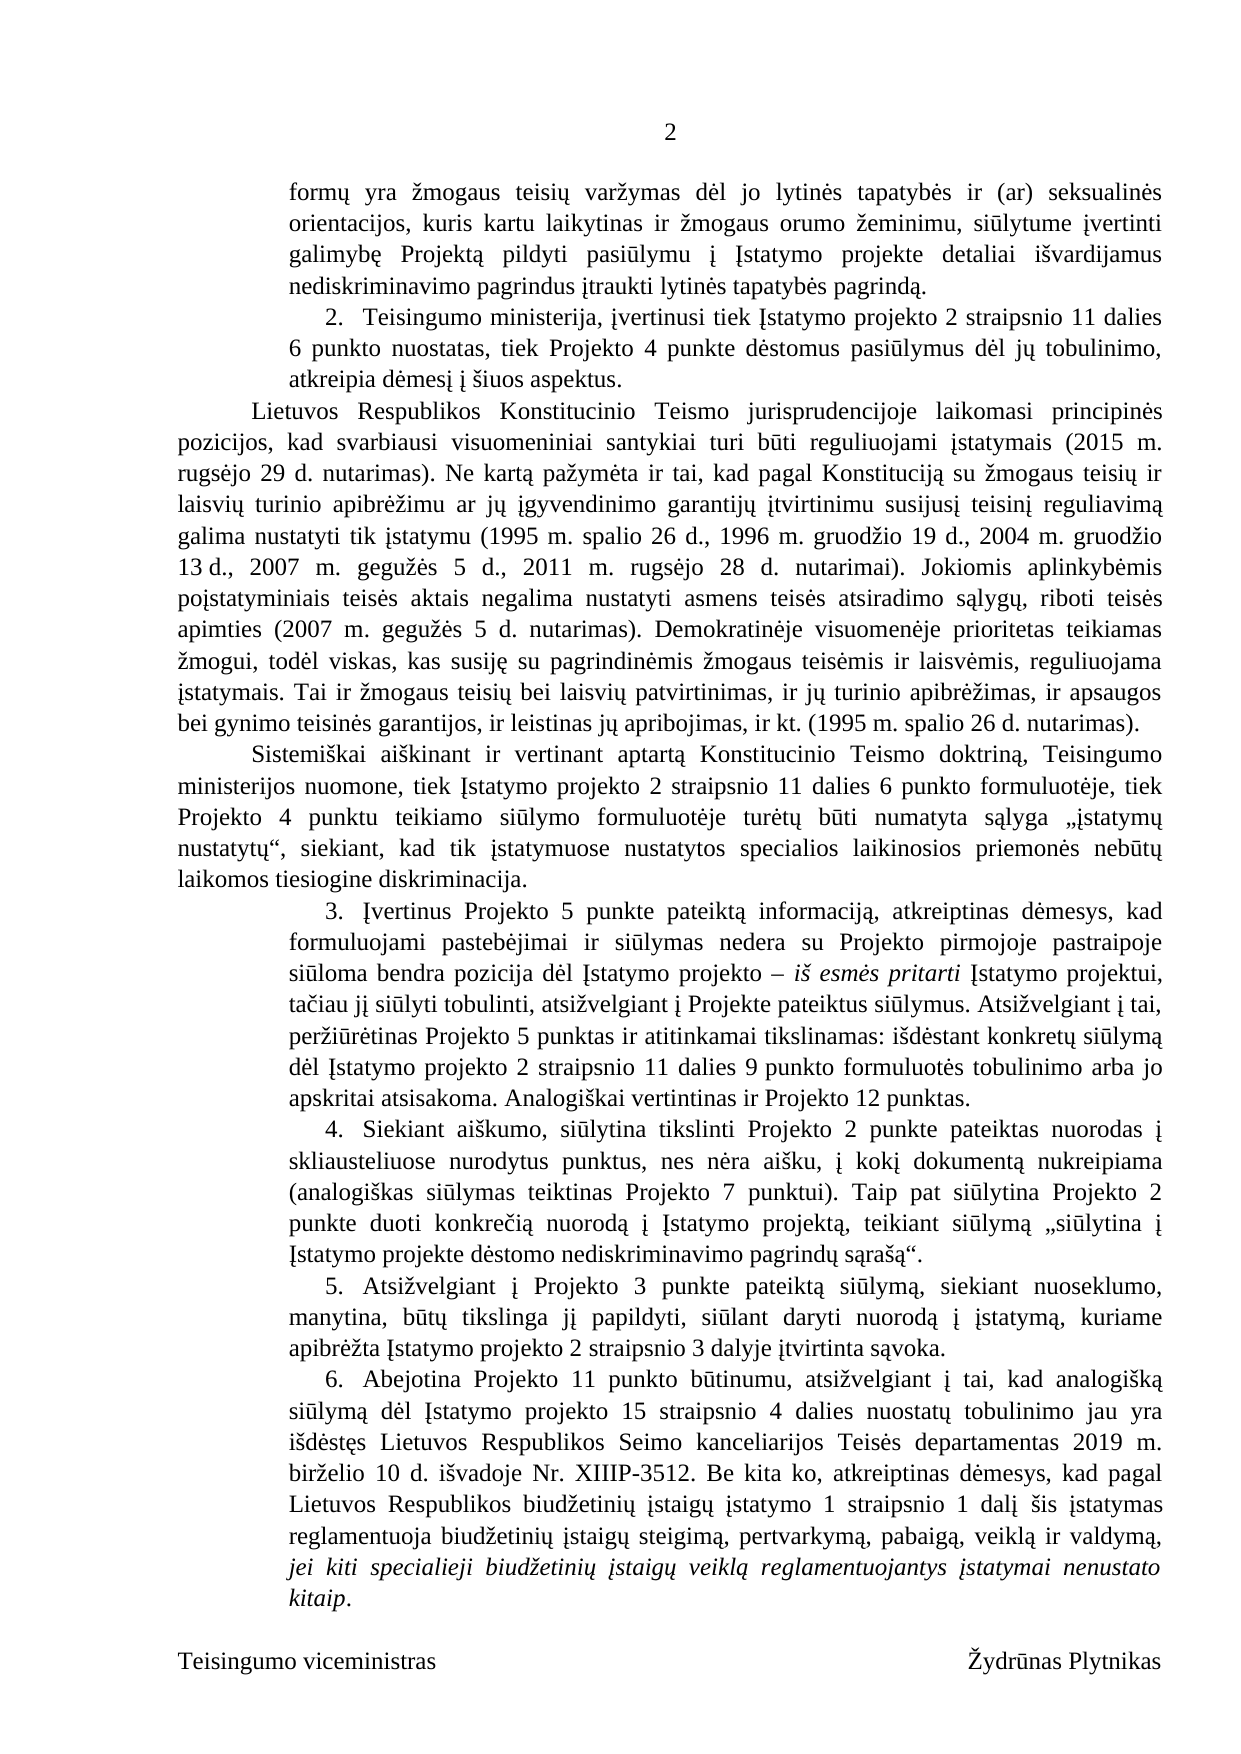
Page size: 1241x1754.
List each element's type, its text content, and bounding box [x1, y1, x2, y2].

text Sistemiškai aiškinant ir vertinant aptartą Konstitucinio Teismo doktriną, Teisingumo ministerijos nuomone, tiek Įstatymo projekto 2 straipsnio 11 dalies 6 punkto formuluotėje, tiek Projekto 4 punktu teikiamo siūlymo formuluotėje turėtų būti numatyta sąlyga „įstatymų nustatytų“, siekiant, kad tik įstatymuose nustatytos specialios laikinosios priemonės nebūtų laikomos tiesiogine diskriminacija. [177, 737, 1163, 893]
text Lietuvos Respublikos Konstitucinio Teismo jurisprudencijoje laikomasi principinės pozicijos, kad svarbiausi visuomeniniai santykiai turi būti reguliuojami įstatymais (2015 m. rugsėjo 29 d. nutarimas). Ne kartą pažymėta ir tai, kad pagal Konstituciją su žmogaus teisių ir laisvių turinio apibrėžimu ar jų įgyvendinimo garantijų įtvirtinimu susijusį teisinį reguliavimą galima nustatyti tik įstatymu (1995 m. spalio 26 d., 1996 m. gruodžio 19 d., 2004 m. gruodžio 13 d., 2007 m. gegužės 5 d., 2011 m. rugsėjo 28 d. nutarimai). Jokiomis aplinkybėmis poįstatyminiais teisės aktais negalima nustatyti asmens teisės atsiradimo sąlygų, riboti teisės apimties (2007 m. gegužės 5 d. nutarimas). Demokratinėje visuomenėje prioritetas teikiamas žmogui, todėl viskas, kas susiję su pagrindinėmis žmogaus teisėmis ir laisvėmis, reguliuojama įstatymais. Tai ir žmogaus teisių bei laisvių patvirtinimas, ir jų turinio apibrėžimas, ir apsaugos bei gynimo teisinės garantijos, ir leistinas jų apribojimas, ir kt. (1995 m. spalio 26 d. nutarimas). [177, 393, 1163, 737]
list Abejotina Projekto 11 punkto būtinumu, atsižvelgiant į tai, kad analogišką siūlymą dėl Įstatymo projekto 15 straipsnio 4 dalies nuostatų tobulinimo jau yra išdėstęs Lietuvos Respublikos Seimo kanceliarijos Teisės departamentas 2019 m. birželio 10 d. išvadoje Nr. XIIIP-3512. Be kita ko, atkreiptinas dėmesys, kad pagal Lietuvos Respublikos biudžetinių įstaigų įstatymo 1 straipsnio 1 dalį šis įstatymas reglamentuoja biudžetinių įstaigų steigimą, pertvarkymą, pabaigą, veiklą ir valdymą, jei kiti specialieji biudžetinių įstaigų veiklą reglamentuojantys įstatymai nenustato kitaip. [251, 1362, 1163, 1612]
text Teisingumo viceministras Žydrūnas Plytnikas [177, 1643, 1163, 1674]
list Teisingumo ministerija, įvertinusi tiek Įstatymo projekto 2 straipsnio 11 dalies 6 punkto nuostatas, tiek Projekto 4 punkte dėstomus pasiūlymus dėl jų tobulinimo, atkreipia dėmesį į šiuos aspektus. [251, 299, 1163, 393]
list formų yra žmogaus teisių varžymas dėl jo lytinės tapatybės ir (ar) seksualinės orientacijos, kuris kartu laikytinas ir žmogaus orumo žeminimu, siūlytume įvertinti galimybę Projektą pildyti pasiūlymu į Įstatymo projekte detaliai išvardijamus nediskriminavimo pagrindus įtraukti lytinės tapatybės pagrindą. [251, 174, 1163, 299]
list Atsižvelgiant į Projekto 3 punkte pateiktą siūlymą, siekiant nuoseklumo, manytina, būtų tikslinga jį papildyti, siūlant daryti nuorodą į įstatymą, kuriame apibrėžta Įstatymo projekto 2 straipsnio 3 dalyje įtvirtinta sąvoka. [251, 1268, 1163, 1362]
list Įvertinus Projekto 5 punkte pateiktą informaciją, atkreiptinas dėmesys, kad formuluojami pastebėjimai ir siūlymas nedera su Projekto pirmojoje pastraipoje siūloma bendra pozicija dėl Įstatymo projekto – iš esmės pritarti Įstatymo projektui, tačiau jį siūlyti tobulinti, atsižvelgiant į Projekte pateiktus siūlymus. Atsižvelgiant į tai, peržiūrėtinas Projekto 5 punktas ir atitinkamai tikslinamas: išdėstant konkretų siūlymą dėl Įstatymo projekto 2 straipsnio 11 dalies 9 punkto formuluotės tobulinimo arba jo apskritai atsisakoma. Analogiškai vertintinas ir Projekto 12 punktas. [251, 893, 1163, 1112]
list Siekiant aiškumo, siūlytina tikslinti Projekto 2 punkte pateiktas nuorodas į skliausteliuose nurodytus punktus, nes nėra aišku, į kokį dokumentą nukreipiama (analogiškas siūlymas teiktinas Projekto 7 punktui). Taip pat siūlytina Projekto 2 punkte duoti konkrečią nuorodą į Įstatymo projektą, teikiant siūlymą „siūlytina į Įstatymo projekte dėstomo nediskriminavimo pagrindų sąrašą“. [251, 1112, 1163, 1268]
